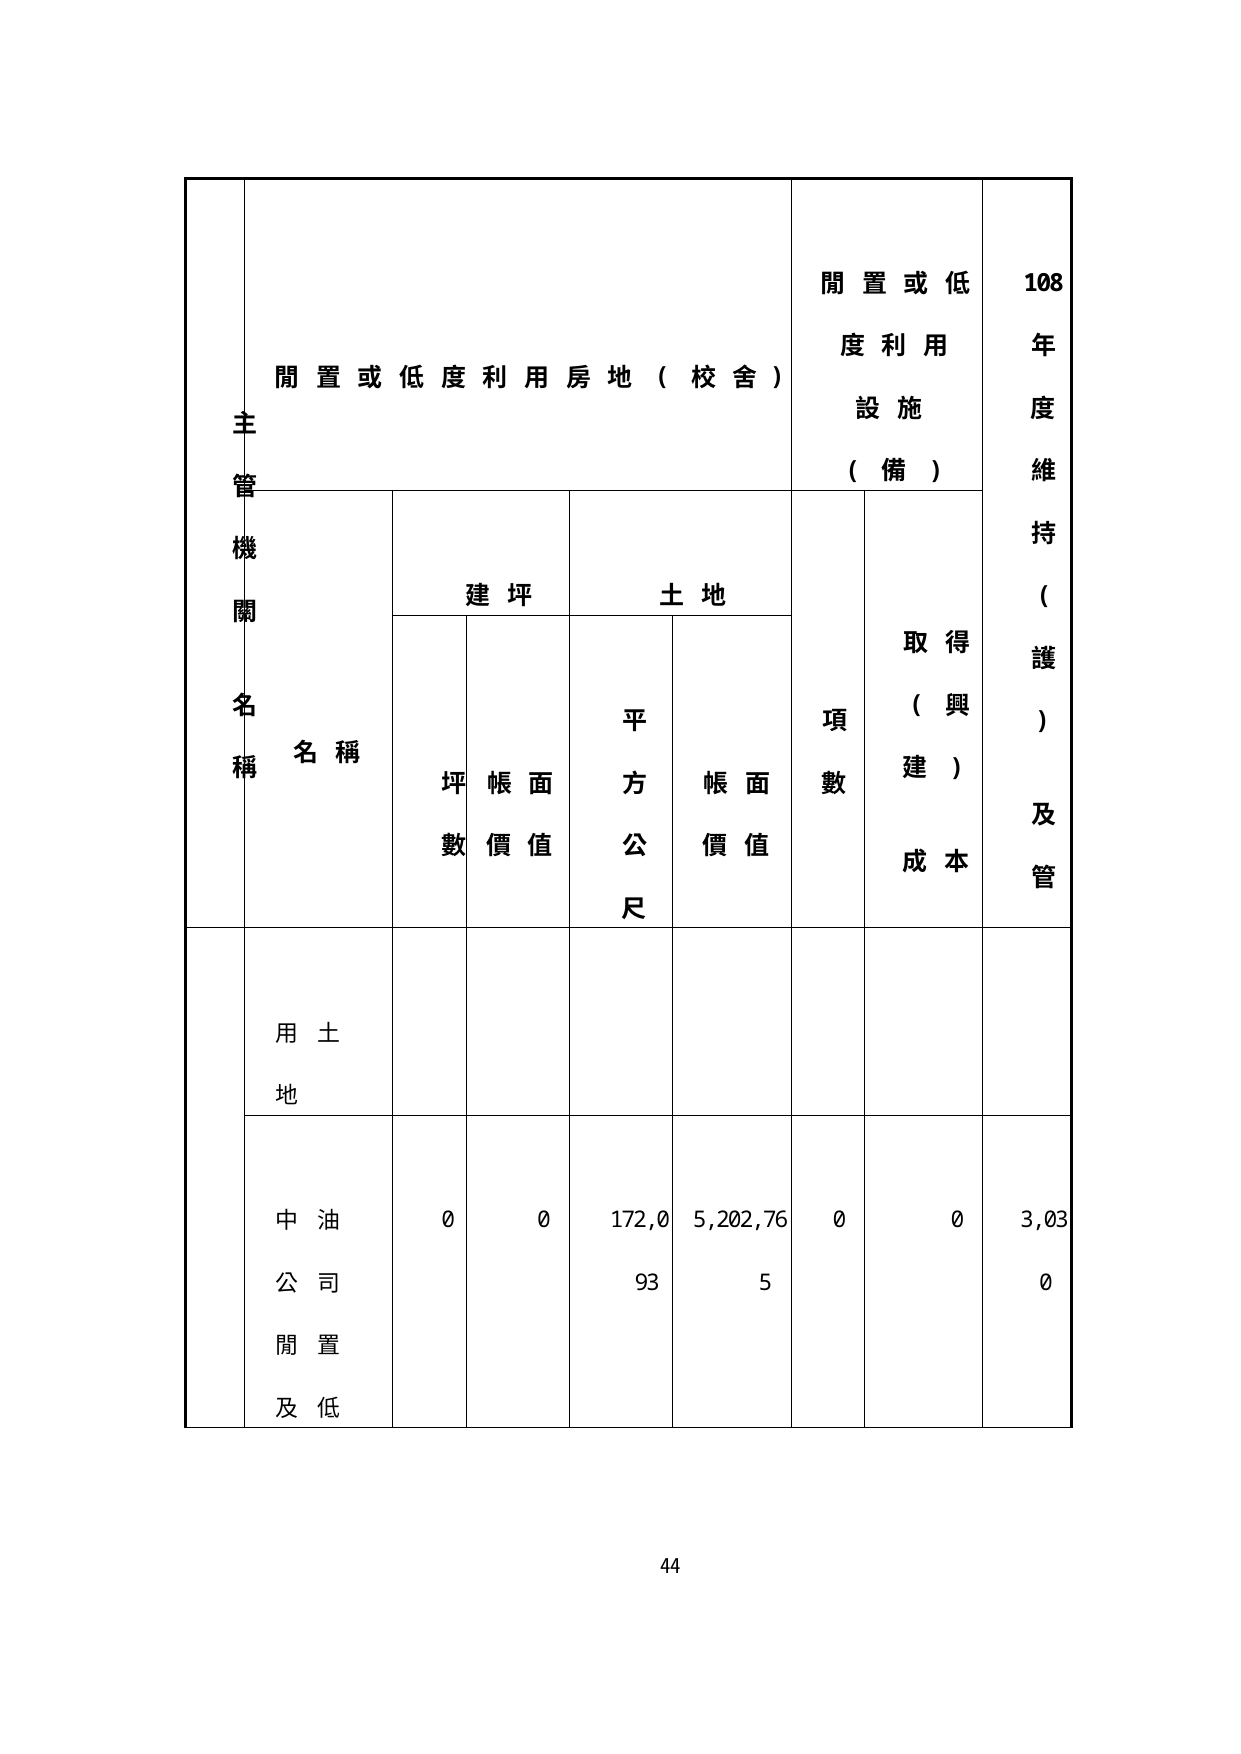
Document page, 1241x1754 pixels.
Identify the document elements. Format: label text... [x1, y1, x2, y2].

table_cell 0 [393, 1116, 466, 1427]
table_cell 台電公司閒置及低度利用土地 [245, 928, 392, 1115]
table_cell 0 [983, 928, 1070, 1115]
table_cell 項數 [792, 491, 864, 927]
table_header 閒置或低度利用房地(校舍) [245, 180, 791, 490]
table_cell 建坪 [393, 491, 569, 615]
table_cell 3,030 [983, 1116, 1070, 1427]
table_cell 平方公尺 [570, 616, 672, 927]
table_cell 帳面價值 [467, 616, 569, 927]
table_cell [570, 928, 672, 1115]
table_cell [467, 928, 569, 1115]
table_header 108年度 維持(護) 及管理 費用 [983, 180, 1070, 927]
table_cell [792, 928, 864, 1115]
table_cell 帳面價值 [673, 616, 791, 927]
table_header 主管機關 名稱 [187, 180, 244, 927]
table_cell 172,093 [570, 1116, 672, 1427]
table_cell 名稱 [245, 491, 392, 927]
table_cell 土地 [570, 491, 791, 615]
table_cell [865, 928, 982, 1115]
table_cell 中油公司閒置及低 [245, 1116, 392, 1427]
table_cell 坪數 [393, 616, 466, 927]
table_cell 取得(興建) 成本 [865, 491, 982, 927]
table_cell 0 [467, 1116, 569, 1427]
table_cell 0 [865, 1116, 982, 1427]
table_cell 經濟部 [187, 928, 244, 1427]
table_header 閒置或低度利用 設施(備) [792, 180, 982, 490]
table_cell [673, 928, 791, 1115]
table_cell [393, 928, 466, 1115]
table_cell 0 [792, 1116, 864, 1427]
table_cell 5,202,765 [673, 1116, 791, 1427]
